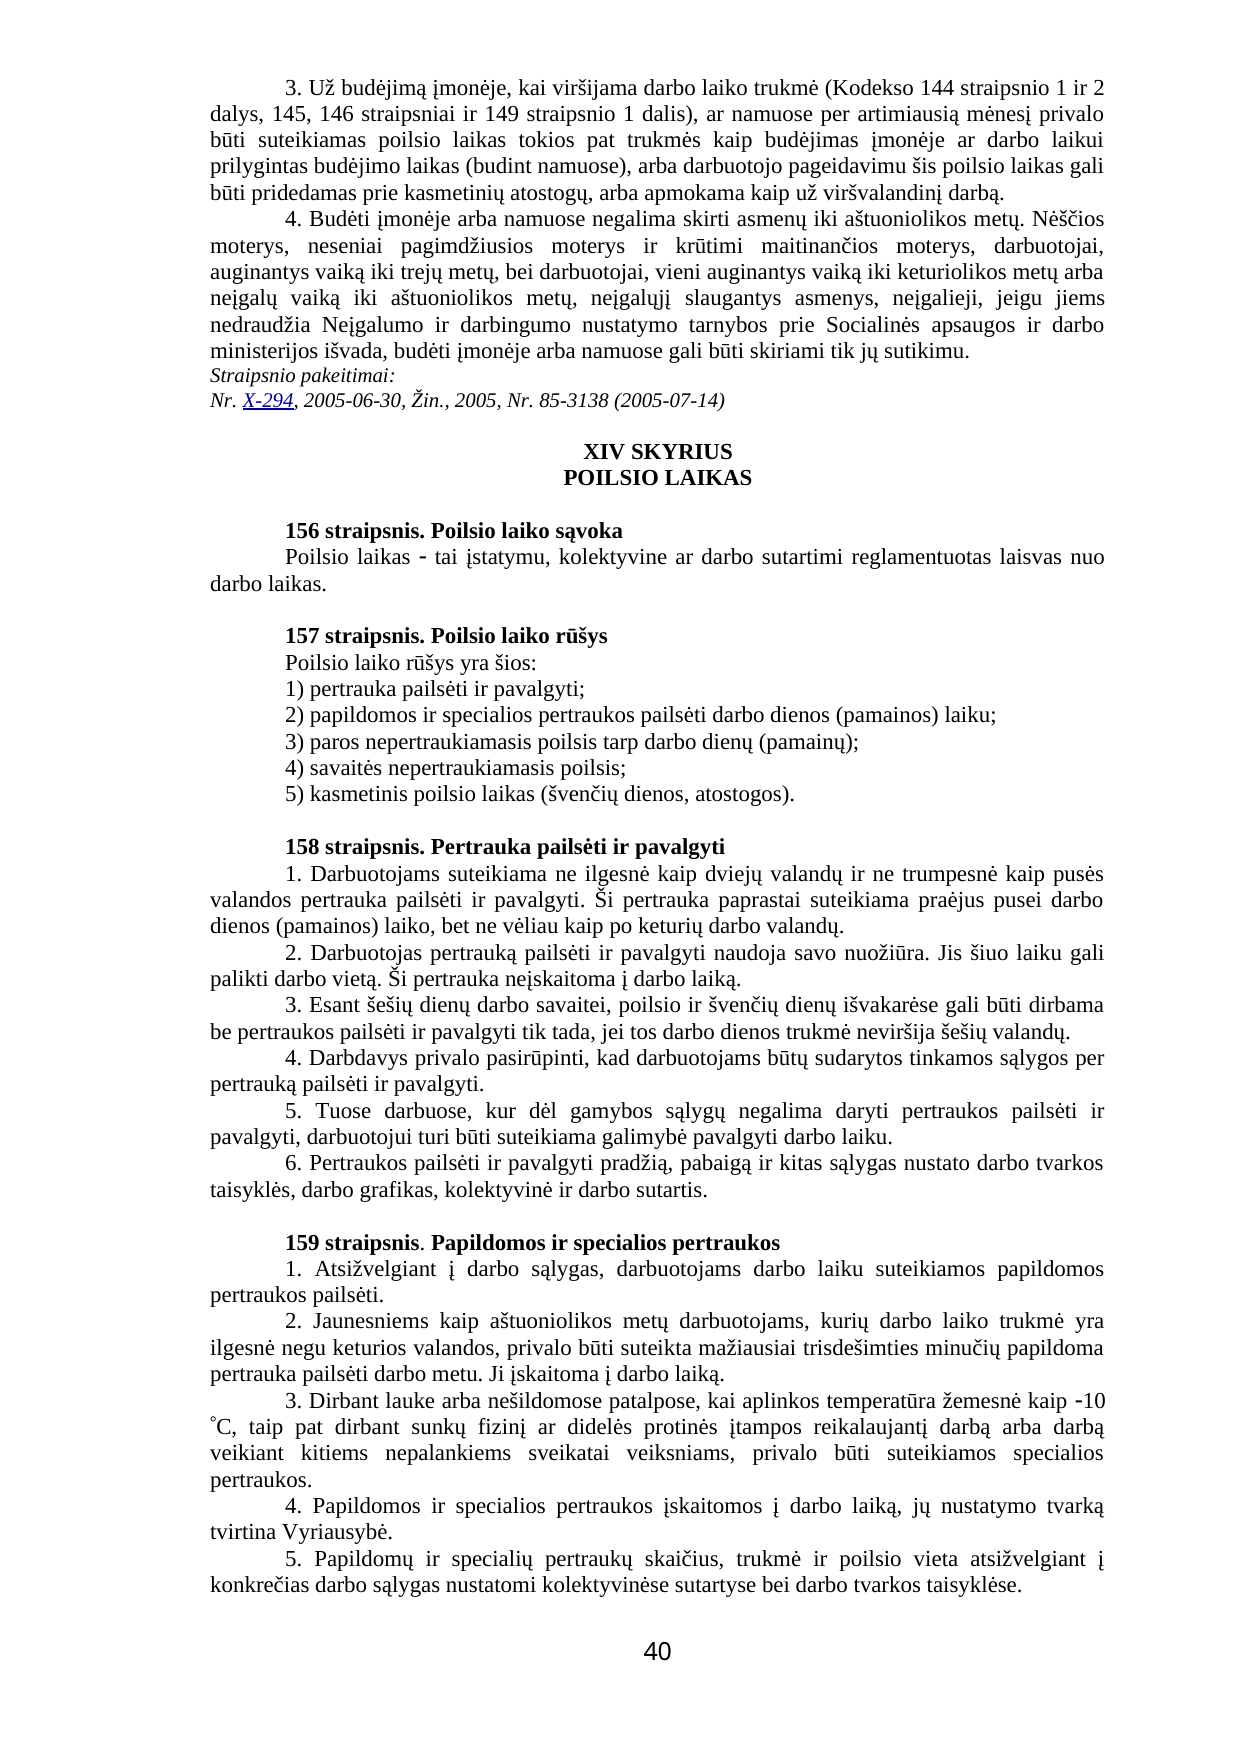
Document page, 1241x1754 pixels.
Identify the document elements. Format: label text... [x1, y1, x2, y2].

text 6. Pertraukos pailsėti ir pavalgyti pradžią, pabaigą ir kitas sąlygas nustato darbo tvarkos taisyklės, darbo grafikas, kolektyvinė ir darbo sutartis. [210, 1149, 1106, 1202]
text 4) savaitės nepertraukiamasis poilsis; [210, 754, 1106, 781]
text 4. Budėti įmonėje arba namuose negalima skirti asmenų iki aštuoniolikos metų. Nėščios moterys, neseniai pagimdžiusios moterys ir krūtimi maitinančios moterys, darbuotojai, auginantys vaiką iki trejų metų, bei darbuotojai, vieni auginantys vaiką iki keturiolikos metų arba neįgalų vaiką iki aštuoniolikos metų, neįgalųjį slaugantys asmenys, neįgalieji, jeigu jiems nedraudžia Neįgalumo ir darbingumo nustatymo tarnybos prie Socialinės apsaugos ir darbo ministerijos išvada, budėti įmonėje arba namuose gali būti skiriami tik jų sutikimu. [210, 205, 1106, 363]
text 4. Darbdavys privalo pasirūpinti, kad darbuotojams būtų sudarytos tinkamos sąlygos per pertrauką pailsėti ir pavalgyti. [210, 1044, 1106, 1097]
text 5) kasmetinis poilsio laikas (švenčių dienos, atostogos). [210, 781, 1106, 807]
text Nr. X-294, 2005-06-30, Žin., 2005, Nr. 85-3138 (2005-07-14) [210, 387, 1106, 412]
text 157 straipsnis. Poilsio laiko rūšys [210, 622, 1106, 649]
text XIV SKYRIUS [210, 438, 1106, 464]
text 2) papildomos ir specialios pertraukos pailsėti darbo dienos (pamainos) laiku; [210, 701, 1106, 728]
text 2. Jaunesniems kaip aštuoniolikos metų darbuotojams, kurių darbo laiko trukmė yra ilgesnė negu keturios valandos, privalo būti suteikta mažiausiai trisdešimties minučių papildoma pertrauka pailsėti darbo metu. Ji įskaitoma į darbo laiką. [210, 1308, 1106, 1387]
text 158 straipsnis. Pertrauka pailsėti ir pavalgyti [210, 833, 1106, 859]
text 3. Dirbant lauke arba nešildomose patalpose, kai aplinkos temperatūra žemesnė kaip 10 C, taip pat dirbant sunkų fizinį ar didelės protinės įtampos reikalaujantį darbą arba darbą veikiant kitiems nepalankiems sveikatai veiksniams, privalo būti suteikiamos specialios pertraukos. [210, 1387, 1106, 1492]
text 3. Už budėjimą įmonėje, kai viršijama darbo laiko trukmė (Kodekso 144 straipsnio 1 ir 2 dalys, 145, 146 straipsniai ir 149 straipsnio 1 dalis), ar namuose per artimiausią mėnesį privalo būti suteikiamas poilsio laikas tokios pat trukmės kaip budėjimas įmonėje ar darbo laikui prilygintas budėjimo laikas (budint namuose), arba darbuotojo pageidavimu šis poilsio laikas gali būti pridedamas prie kasmetinių atostogų, arba apmokama kaip už viršvalandinį darbą. [210, 73, 1106, 205]
text 3) paros nepertraukiamasis poilsis tarp darbo dienų (pamainų); [210, 728, 1106, 754]
text 1. Atsižvelgiant į darbo sąlygas, darbuotojams darbo laiku suteikiamos papildomos pertraukos pailsėti. [210, 1255, 1106, 1308]
text 4. Papildomos ir specialios pertraukos įskaitomos į darbo laiką, jų nustatymo tvarką tvirtina Vyriausybė. [210, 1492, 1106, 1545]
text 5. Papildomų ir specialių pertraukų skaičius, trukmė ir poilsio vieta atsižvelgiant į konkrečias darbo sąlygas nustatomi kolektyvinėse sutartyse bei darbo tvarkos taisyklėse. [210, 1545, 1106, 1597]
text 156 straipsnis. Poilsio laiko sąvoka [210, 517, 1106, 543]
text 2. Darbuotojas pertrauką pailsėti ir pavalgyti naudoja savo nuožiūra. Jis šiuo laiku gali palikti darbo vietą. Ši pertrauka neįskaitoma į darbo laiką. [210, 939, 1106, 991]
text POILSIO LAIKAS [210, 464, 1106, 491]
text Poilsio laiko rūšys yra šios: [210, 649, 1106, 675]
text 159 straipsnis. Papildomos ir specialios pertraukos [210, 1228, 1106, 1255]
text Poilsio laikas  tai įstatymu, kolektyvine ar darbo sutartimi reglamentuotas laisvas nuo darbo laikas. [210, 543, 1106, 596]
text Straipsnio pakeitimai: [210, 363, 1106, 387]
text 5. Tuose darbuose, kur dėl gamybos sąlygų negalima daryti pertraukos pailsėti ir pavalgyti, darbuotojui turi būti suteikiama galimybė pavalgyti darbo laiku. [210, 1097, 1106, 1149]
text 3. Esant šešių dienų darbo savaitei, poilsio ir švenčių dienų išvakarėse gali būti dirbama be pertraukos pailsėti ir pavalgyti tik tada, jei tos darbo dienos trukmė neviršija šešių valandų. [210, 991, 1106, 1044]
text 1. Darbuotojams suteikiama ne ilgesnė kaip dviejų valandų ir ne trumpesnė kaip pusės valandos pertrauka pailsėti ir pavalgyti. Ši pertrauka paprastai suteikiama praėjus pusei darbo dienos (pamainos) laiko, bet ne vėliau kaip po keturių darbo valandų. [210, 859, 1106, 939]
text 1) pertrauka pailsėti ir pavalgyti; [210, 675, 1106, 701]
